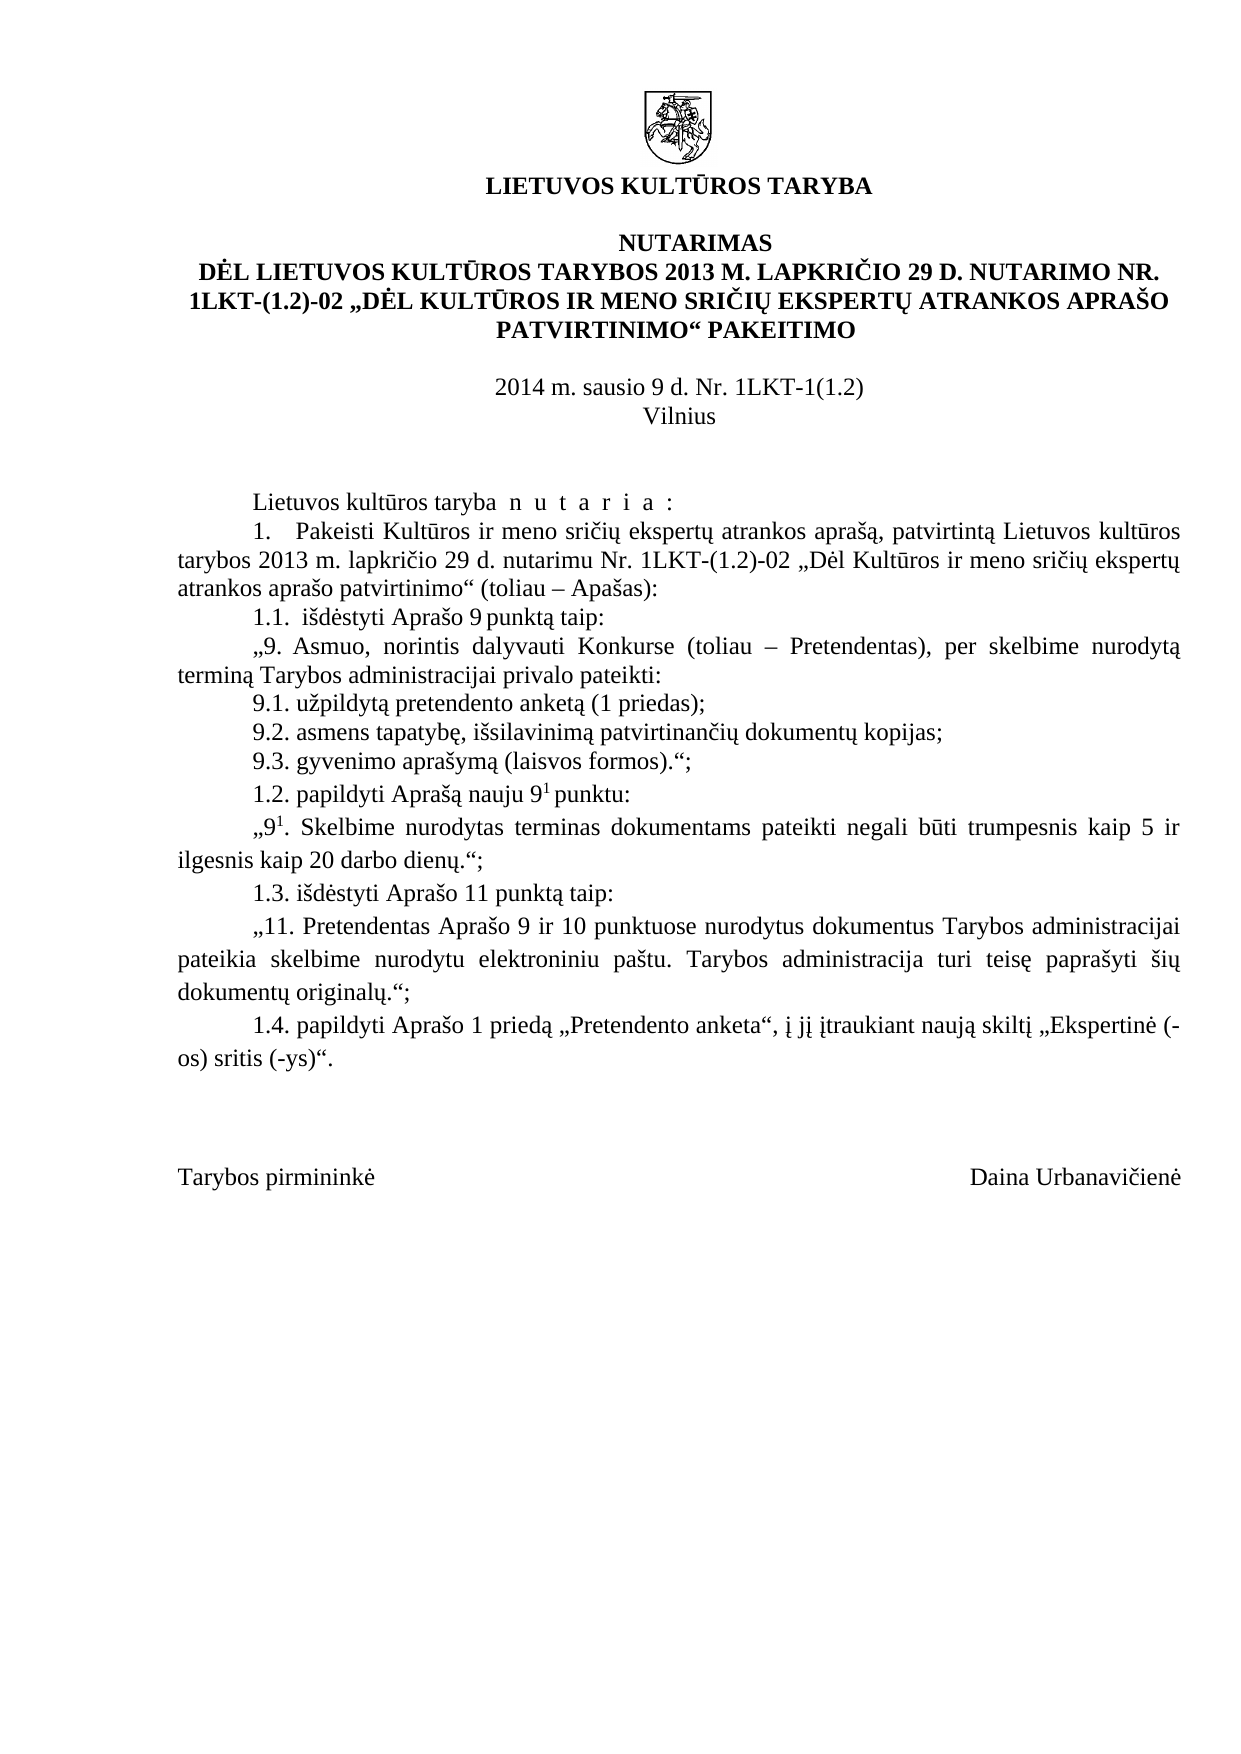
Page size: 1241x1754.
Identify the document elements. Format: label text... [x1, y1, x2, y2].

text 1.1. išdėstyti Aprašo 9 punktą taip: [177, 602, 1181, 631]
text 9.1. užpildytą pretendento anketą (1 priedas); [177, 688, 1181, 717]
text 9.3. gyvenimo aprašymą (laisvos formos).“; [177, 746, 1181, 775]
text „91. Skelbime nurodytas terminas dokumentams pateikti negali būti trumpesnis kaip 5 ir ilgesnis kaip 20 darbo dienų.“; [177, 812, 1181, 874]
text „11. Pretendentas Aprašo 9 ir 10 punktuose nurodytus dokumentus Tarybos administracijai pateikia skelbime nurodytu elektroniniu paštu. Tarybos administracija turi teisę paprašyti šių dokumentų originalų.“; [177, 911, 1181, 1006]
text „9. Asmuo, norintis dalyvauti Konkurse (toliau – Pretendentas), per skelbime nurodytą terminą Tarybos administracijai privalo pateikti: [177, 631, 1181, 688]
text 1. Pakeisti Kultūros ir meno sričių ekspertų atrankos aprašą, patvirtintą Lietuvos kultūros tarybos 2013 m. lapkričio 29 d. nutarimu Nr. 1LKT-(1.2)-02 „Dėl Kultūros ir meno sričių ekspertų atrankos aprašo patvirtinimo“ (toliau – Apašas): [177, 516, 1181, 602]
text NUTARIMAS [177, 228, 1181, 257]
text 9.2. asmens tapatybę, išsilavinimą patvirtinančių dokumentų kopijas; [177, 717, 1181, 746]
text 1.3. išdėstyti Aprašo 11 punktą taip: [177, 878, 1181, 907]
text 1.2. papildyti Aprašą nauju 91 punktu: [177, 779, 1181, 808]
text DĖL LIETUVOS KULTŪROS TARYBOS 2013 M. LAPKRIČIO 29 D. NUTARIMO NR. 1LKT-(1.2)-02 „dėl KULTŪROS IR MENO SRIČIŲ EKSPERTŲ ATRANKOS APRAŠo PATVIRTINIMO“ paKEITIMO [177, 257, 1181, 343]
text Vilnius [177, 401, 1181, 430]
text 2014 m. sausio 9 d. Nr. 1LKT-1(1.2) [177, 372, 1181, 401]
text Lietuvos kultūros taryba nutaria: [177, 487, 1181, 516]
text Tarybos pirmininkė Daina Urbanavičienė [177, 1162, 1181, 1191]
text 1.4. papildyti Aprašo 1 priedą „Pretendento anketa“, į jį įtraukiant naują skiltį „Ekspertinė (-os) sritis (-ys)“. [177, 1010, 1181, 1072]
text LIETUVOS KULTŪROS TARYBA [177, 171, 1181, 200]
